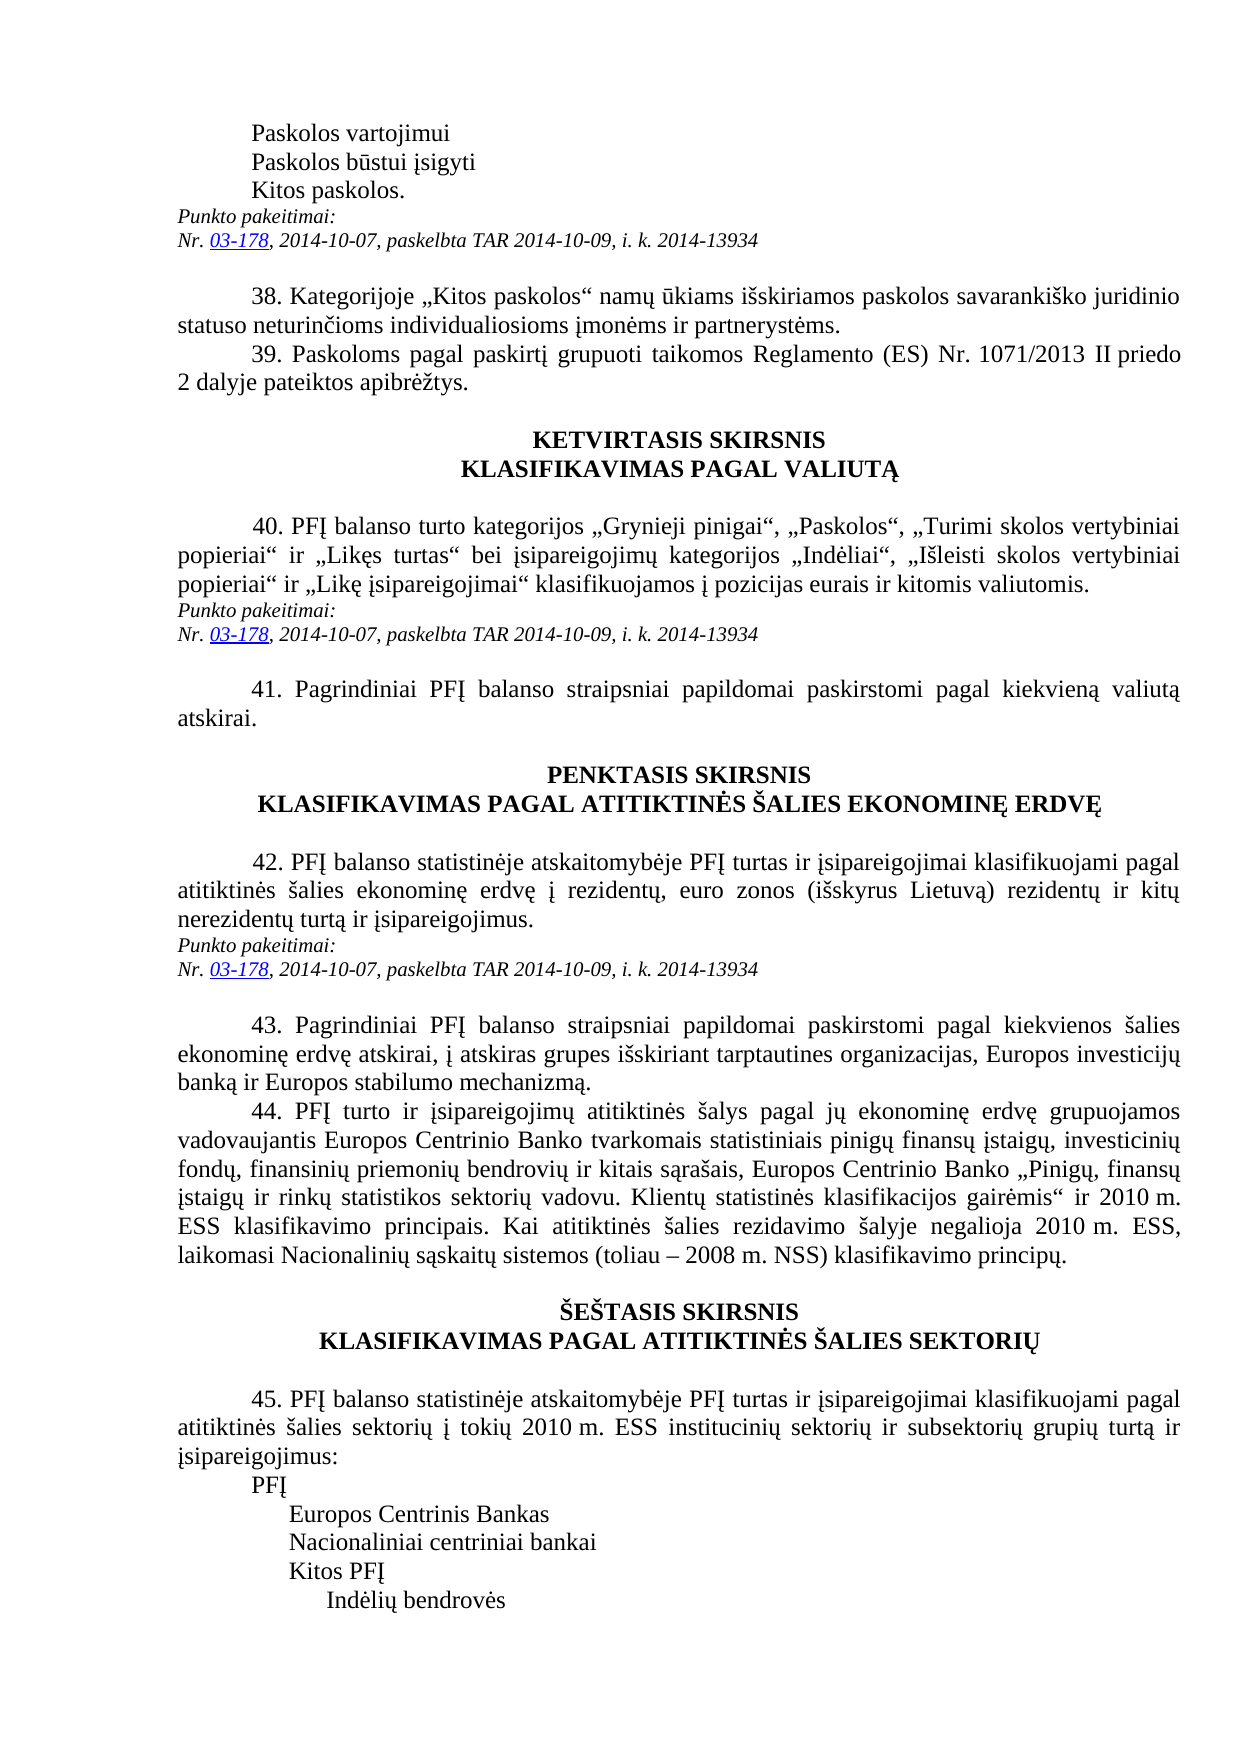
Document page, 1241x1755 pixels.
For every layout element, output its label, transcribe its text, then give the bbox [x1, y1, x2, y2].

text Paskolos būstui įsigyti [177, 147, 1181, 176]
text 42. PFĮ balanso statistinėje atskaitomybėje PFĮ turtas ir įsipareigojimai klasifikuojami pagal atitiktinės šalies ekonominę erdvę į rezidentų, euro zonos (išskyrus Lietuvą) rezidentų ir kitų nerezidentų turtą ir įsipareigojimus. [177, 847, 1181, 933]
text Punkto pakeitimai: [177, 597, 1181, 622]
text PFĮ [177, 1470, 1181, 1499]
text 44. PFĮ turto ir įsipareigojimų atitiktinės šalys pagal jų ekonominę erdvę grupuojamos vadovaujantis Europos Centrinio Banko tvarkomais statistiniais pinigų finansų įstaigų, investicinių fondų, finansinių priemonių bendrovių ir kitais sąrašais, Europos Centrinio Banko „Pinigų, finansų įstaigų ir rinkų statistikos sektorių vadovu. Klientų statistinės klasifikacijos gairėmis“ ir 2010 m. ESS klasifikavimo principais. Kai atitiktinės šalies rezidavimo šalyje negalioja 2010 m. ESS, laikomasi Nacionalinių sąskaitų sistemos (toliau – 2008 m. NSS) klasifikavimo principų. [177, 1096, 1181, 1269]
text Nr. 03-178, 2014-10-07, paskelbta TAR 2014-10-09, i. k. 2014-13934 [177, 228, 1181, 252]
text Kitos paskolos. [177, 176, 1181, 204]
text 43. Pagrindiniai PFĮ balanso straipsniai papildomai paskirstomi pagal kiekvienos šalies ekonominę erdvę atskirai, į atskiras grupes išskiriant tarptautines organizacijas, Europos investicijų banką ir Europos stabilumo mechanizmą. [177, 1010, 1181, 1096]
text KLASIFIKAVIMAS PAGAL ATITIKTINĖS ŠALIES EKONOMINĘ ERDVĘ [177, 789, 1183, 818]
text KLASIFIKAVIMAS PAGAL ATITIKTINĖS ŠALIES SEKTORIŲ [177, 1326, 1183, 1355]
text Nr. 03-178, 2014-10-07, paskelbta TAR 2014-10-09, i. k. 2014-13934 [177, 957, 1181, 981]
text Europos Centrinis Bankas [177, 1499, 1181, 1527]
text KLASIFIKAVIMAS PAGAL VALIUTĄ [177, 454, 1183, 482]
text Punkto pakeitimai: [177, 933, 1181, 957]
text Indėlių bendrovės [177, 1585, 1181, 1614]
text Nr. 03-178, 2014-10-07, paskelbta TAR 2014-10-09, i. k. 2014-13934 [177, 622, 1181, 646]
text PENKTASIS SKIRSNIS [177, 761, 1181, 789]
text Paskolos vartojimui [177, 118, 1181, 147]
text 45. PFĮ balanso statistinėje atskaitomybėje PFĮ turtas ir įsipareigojimai klasifikuojami pagal atitiktinės šalies sektorių į tokių 2010 m. ESS institucinių sektorių ir subsektorių grupių turtą ir įsipareigojimus: [177, 1384, 1181, 1470]
text Nacionaliniai centriniai bankai [177, 1527, 1181, 1556]
text KETVIRTASIS SKIRSNIS [177, 425, 1181, 454]
text 38. Kategorijoje „Kitos paskolos“ namų ūkiams išskiriamos paskolos savarankiško juridinio statuso neturinčioms individualiosioms įmonėms ir partnerystėms. [177, 281, 1181, 339]
text ŠEŠTASIS SKIRSNIS [177, 1297, 1181, 1326]
text 40. PFĮ balanso turto kategorijos „Grynieji pinigai“, „Paskolos“, „Turimi skolos vertybiniai popieriai“ ir „Likęs turtas“ bei įsipareigojimų kategorijos „Indėliai“, „Išleisti skolos vertybiniai popieriai“ ir „Likę įsipareigojimai“ klasifikuojamos į pozicijas eurais ir kitomis valiutomis. [177, 511, 1181, 597]
text Punkto pakeitimai: [177, 204, 1181, 228]
text 39. Paskoloms pagal paskirtį grupuoti taikomos Reglamento (ES) Nr. 1071/2013 II priedo 2 dalyje pateiktos apibrėžtys. [177, 339, 1181, 396]
text 41. Pagrindiniai PFĮ balanso straipsniai papildomai paskirstomi pagal kiekvieną valiutą atskirai. [177, 674, 1181, 732]
text Kitos PFĮ [177, 1556, 1181, 1585]
